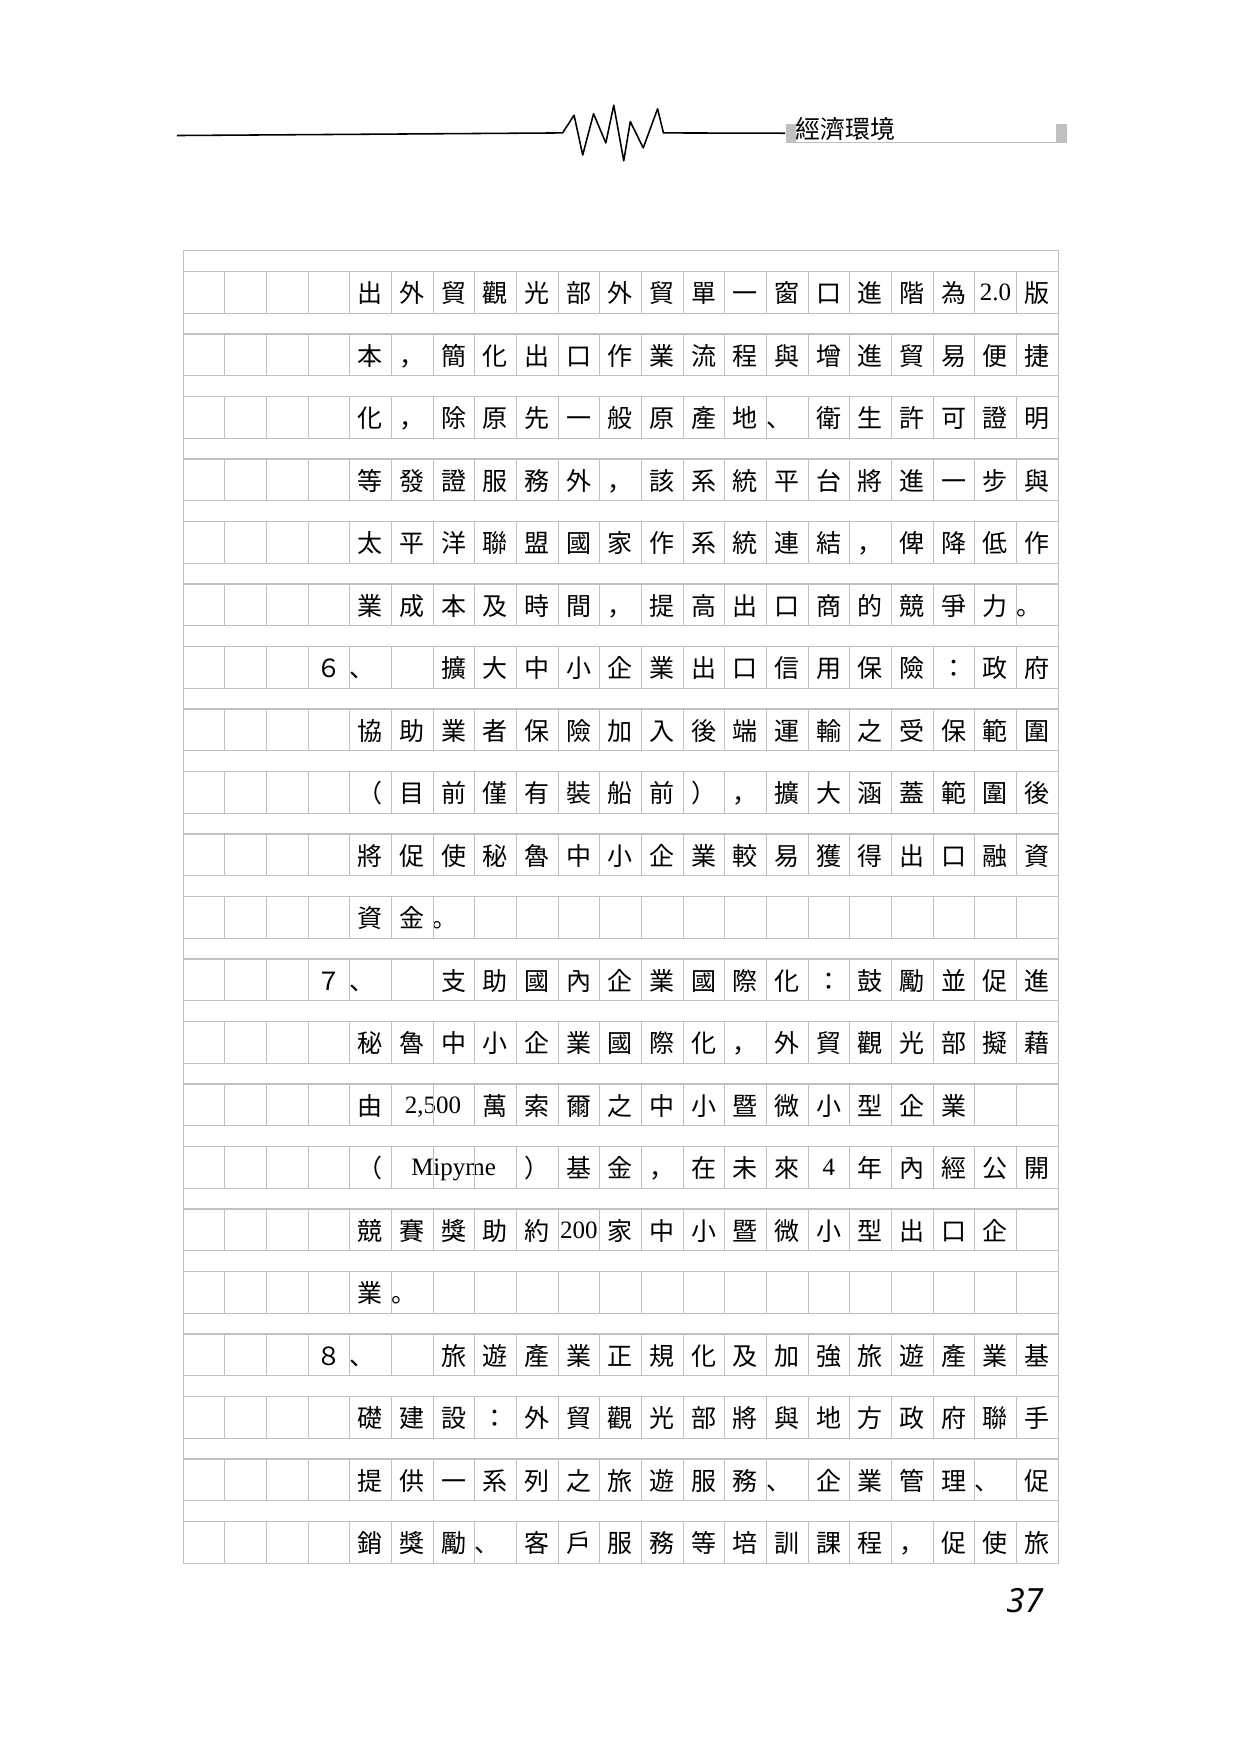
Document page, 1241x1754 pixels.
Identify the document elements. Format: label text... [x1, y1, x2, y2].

text 信 [767, 647, 808, 688]
text ８、 旅遊產業正規化及加強旅遊產業基礎建設：外貿觀光部將與地方政府聯手提供一系列之旅遊服務、企業管理、促銷獎勵、客戶服務等培訓課程，促使旅遊服務業人力與服務系統正規化。強化地方機場之建設與硬體設置，便可增加區域間之相互飛行航班，無須再以利馬國際機場作為轉運點。竭力完成利馬國際機場第2航道擴建工程與新建Chincheros機場，以提高容納國際旅客進出之能力。 [281, 1439, 1058, 1458]
text 用 [809, 647, 849, 688]
text ， [725, 772, 766, 813]
text 助 [392, 710, 433, 750]
text [975, 897, 1016, 938]
text 大 [475, 647, 516, 688]
text [309, 772, 349, 813]
text 融 [975, 835, 1016, 875]
text [725, 897, 766, 938]
text 中 [517, 647, 558, 688]
text 大 [809, 772, 849, 813]
text 險 [559, 710, 599, 750]
text ７、 支助國內企業國際化：鼓勵並促進秘魯中小企業國際化，外貿觀光部擬藉由2,500萬索爾之中小暨微小型企業（Mipyme）基金，在未來4年內經公開競賽獎助約200家中小暨微小型出口企業。 [281, 1126, 1058, 1146]
text 易 [767, 835, 808, 875]
text [767, 897, 808, 938]
text ５、進階版外貿單一窗口（VUCE 2.0）：推出外貿觀光部外貿單一窗口進階為2.0版本，簡化出口作業流程與增進貿易便捷化，除原先一般原產地、衛生許可證明等發證服務外，該系統平台將進一步與太平洋聯盟國家作系統連結，俾降低作業成本及時間，提高出口商的競爭力。 [281, 376, 1058, 396]
text [684, 897, 724, 938]
text 出 [892, 835, 933, 875]
text ８、 旅遊產業正規化及加強旅遊產業基礎建設：外貿觀光部將與地方政府聯手提供一系列之旅遊服務、企業管理、促銷獎勵、客戶服務等培訓課程，促使旅遊服務業人力與服務系統正規化。強化地方機場之建設與硬體設置，便可增加區域間之相互飛行航班，無須再以利馬國際機場作為轉運點。竭力完成利馬國際機場第2航道擴建工程與新建Chincheros機場，以提高容納國際旅客進出之能力。 [281, 1314, 1058, 1333]
text 保 [850, 647, 891, 688]
text 保 [934, 710, 974, 750]
text 目 [392, 772, 433, 813]
text 有 [517, 772, 558, 813]
text [892, 897, 933, 938]
text [475, 897, 516, 938]
text 前 [434, 772, 474, 813]
text [281, 876, 1058, 896]
text 促 [392, 835, 433, 875]
text 輸 [809, 710, 849, 750]
text [934, 897, 974, 938]
text 資 [350, 897, 391, 938]
text 政 [975, 647, 1016, 688]
text 加 [600, 710, 641, 750]
text 前 [642, 772, 683, 813]
text 運 [767, 710, 808, 750]
text 僅 [475, 772, 516, 813]
text ５、進階版外貿單一窗口（VUCE 2.0）：推出外貿觀光部外貿單一窗口進階為2.0版本，簡化出口作業流程與增進貿易便捷化，除原先一般原產地、衛生許可證明等發證服務外，該系統平台將進一步與太平洋聯盟國家作系統連結，俾降低作業成本及時間，提高出口商的競爭力。 [281, 564, 1058, 583]
text 秘 [475, 835, 516, 875]
text 資 [1017, 835, 1058, 875]
text ６ [309, 647, 349, 688]
text [517, 897, 558, 938]
text [281, 689, 1058, 708]
text ７、 支助國內企業國際化：鼓勵並促進秘魯中小企業國際化，外貿觀光部擬藉由2,500萬索爾之中小暨微小型企業（Mipyme）基金，在未來4年內經公開競賽獎助約200家中小暨微小型出口企業。 [281, 939, 1058, 958]
text 金 [392, 897, 433, 938]
text 協 [350, 710, 391, 750]
text 業 [684, 835, 724, 875]
text ） [684, 772, 724, 813]
text 中 [559, 835, 599, 875]
text 蓋 [892, 772, 933, 813]
text 涵 [850, 772, 891, 813]
text 範 [934, 772, 974, 813]
text ７、 支助國內企業國際化：鼓勵並促進秘魯中小企業國際化，外貿觀光部擬藉由2,500萬索爾之中小暨微小型企業（Mipyme）基金，在未來4年內經公開競賽獎助約200家中小暨微小型出口企業。 [281, 1064, 1058, 1083]
text [309, 897, 349, 938]
text 口 [725, 647, 766, 688]
text [642, 897, 683, 938]
text 圍 [975, 772, 1016, 813]
text [309, 710, 349, 750]
text [850, 897, 891, 938]
text 端 [725, 710, 766, 750]
text 擴 [767, 772, 808, 813]
text ： [934, 647, 974, 688]
text 小 [559, 647, 599, 688]
text 圍 [1017, 710, 1058, 750]
text 較 [725, 835, 766, 875]
text （ [350, 772, 391, 813]
text 受 [892, 710, 933, 750]
text 。 [434, 897, 474, 938]
text 擴 [434, 647, 474, 688]
text [281, 814, 1058, 833]
text ８、 旅遊產業正規化及加強旅遊產業基礎建設：外貿觀光部將與地方政府聯手提供一系列之旅遊服務、企業管理、促銷獎勵、客戶服務等培訓課程，促使旅遊服務業人力與服務系統正規化。強化地方機場之建設與硬體設置，便可增加區域間之相互飛行航班，無須再以利馬國際機場作為轉運點。竭力完成利馬國際機場第2航道擴建工程與新建Chincheros機場，以提高容納國際旅客進出之能力。 [281, 1376, 1058, 1396]
text ５、進階版外貿單一窗口（VUCE 2.0）：推出外貿觀光部外貿單一窗口進階為2.0版本，簡化出口作業流程與增進貿易便捷化，除原先一般原產地、衛生許可證明等發證服務外，該系統平台將進一步與太平洋聯盟國家作系統連結，俾降低作業成本及時間，提高出口商的競爭力。 [281, 501, 1058, 521]
text 業 [434, 710, 474, 750]
text 出 [684, 647, 724, 688]
text 入 [642, 710, 683, 750]
text 府 [1017, 647, 1058, 688]
text [281, 751, 1058, 771]
text ７、 支助國內企業國際化：鼓勵並促進秘魯中小企業國際化，外貿觀光部擬藉由2,500萬索爾之中小暨微小型企業（Mipyme）基金，在未來4年內經公開競賽獎助約200家中小暨微小型出口企業。 [281, 1251, 1058, 1271]
text 使 [434, 835, 474, 875]
text ７、 支助國內企業國際化：鼓勵並促進秘魯中小企業國際化，外貿觀光部擬藉由2,500萬索爾之中小暨微小型企業（Mipyme）基金，在未來4年內經公開競賽獎助約200家中小暨微小型出口企業。 [281, 1189, 1058, 1208]
text ５、進階版外貿單一窗口（VUCE 2.0）：推出外貿觀光部外貿單一窗口進階為2.0版本，簡化出口作業流程與增進貿易便捷化，除原先一般原產地、衛生許可證明等發證服務外，該系統平台將進一步與太平洋聯盟國家作系統連結，俾降低作業成本及時間，提高出口商的競爭力。 [281, 251, 1058, 271]
text [809, 897, 849, 938]
text 後 [1017, 772, 1058, 813]
text 、 [350, 647, 391, 688]
text [309, 835, 349, 875]
text 後 [684, 710, 724, 750]
text [1017, 897, 1058, 938]
text 裝 [559, 772, 599, 813]
text [281, 626, 1058, 646]
text [559, 897, 599, 938]
text ７、 支助國內企業國際化：鼓勵並促進秘魯中小企業國際化，外貿觀光部擬藉由2,500萬索爾之中小暨微小型企業（Mipyme）基金，在未來4年內經公開競賽獎助約200家中小暨微小型出口企業。 [281, 1001, 1058, 1021]
text ５、進階版外貿單一窗口（VUCE 2.0）：推出外貿觀光部外貿單一窗口進階為2.0版本，簡化出口作業流程與增進貿易便捷化，除原先一般原產地、衛生許可證明等發證服務外，該系統平台將進一步與太平洋聯盟國家作系統連結，俾降低作業成本及時間，提高出口商的競爭力。 [281, 439, 1058, 458]
text 小 [600, 835, 641, 875]
text ８、 旅遊產業正規化及加強旅遊產業基礎建設：外貿觀光部將與地方政府聯手提供一系列之旅遊服務、企業管理、促銷獎勵、客戶服務等培訓課程，促使旅遊服務業人力與服務系統正規化。強化地方機場之建設與硬體設置，便可增加區域間之相互飛行航班，無須再以利馬國際機場作為轉運點。竭力完成利馬國際機場第2航道擴建工程與新建Chincheros機場，以提高容納國際旅客進出之能力。 [281, 1501, 1058, 1521]
text 企 [600, 647, 641, 688]
text 之 [850, 710, 891, 750]
text 業 [642, 647, 683, 688]
text 範 [975, 710, 1016, 750]
text 保 [517, 710, 558, 750]
text 魯 [517, 835, 558, 875]
text 獲 [809, 835, 849, 875]
text [392, 647, 433, 688]
text [600, 897, 641, 938]
text 將 [350, 835, 391, 875]
text 險 [892, 647, 933, 688]
text 企 [642, 835, 683, 875]
text 船 [600, 772, 641, 813]
text 者 [475, 710, 516, 750]
text 得 [850, 835, 891, 875]
text 口 [934, 835, 974, 875]
text ５、進階版外貿單一窗口（VUCE 2.0）：推出外貿觀光部外貿單一窗口進階為2.0版本，簡化出口作業流程與增進貿易便捷化，除原先一般原產地、衛生許可證明等發證服務外，該系統平台將進一步與太平洋聯盟國家作系統連結，俾降低作業成本及時間，提高出口商的競爭力。 [281, 314, 1058, 333]
